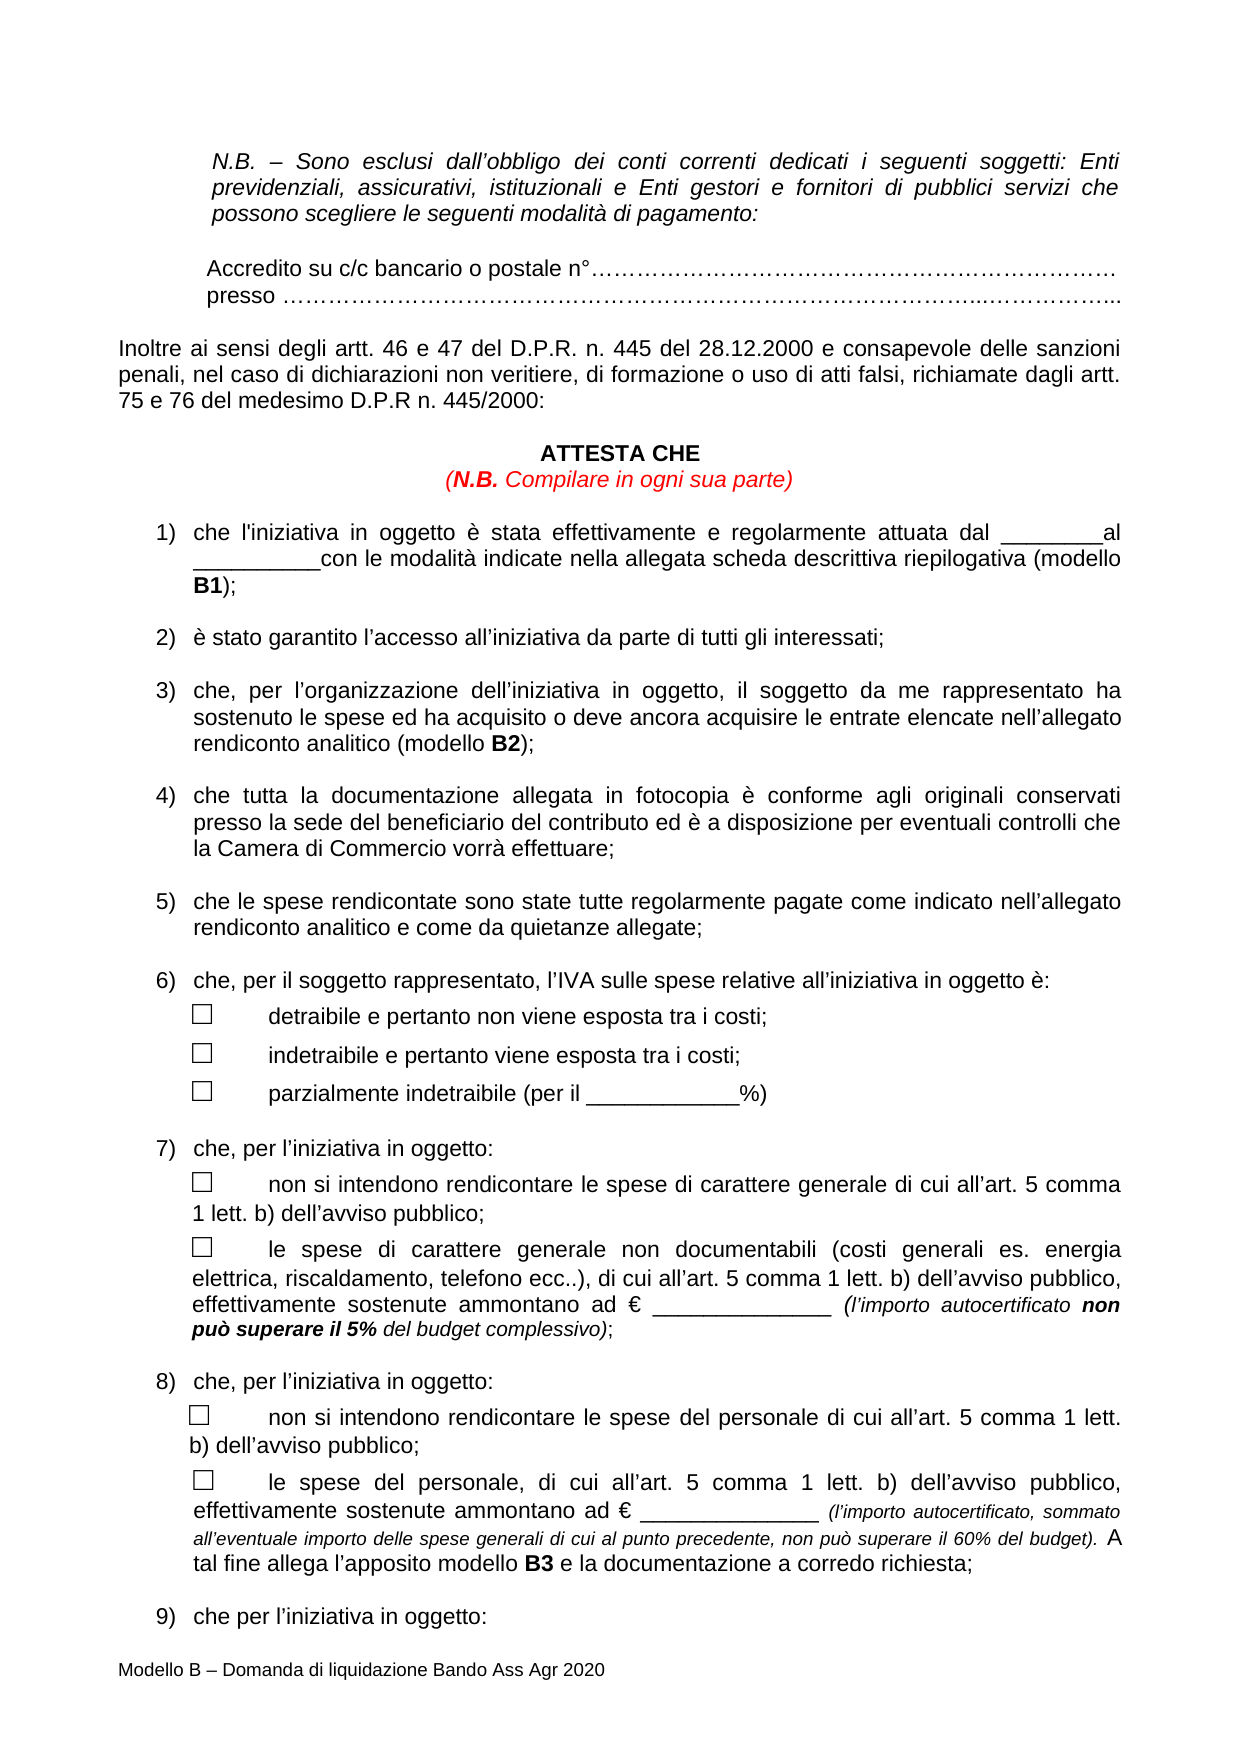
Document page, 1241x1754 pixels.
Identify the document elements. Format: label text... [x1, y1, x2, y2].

text □ detraibile e pertanto non viene esposta tra i costi; [192, 993, 1122, 1032]
text ATTESTA CHE [118, 440, 1122, 466]
text Inoltre ai sensi degli artt. 46 e 47 del D.P.R. n. 445 del 28.12.2000 e consapevole delle sanzioni penali, nel caso di dichiarazioni non veritiere, di formazione o uso di atti falsi, richiamate dagli artt. 75 e 76 del medesimo D.P.R n. 445/2000: [118, 334, 1122, 413]
text □ indetraibile e pertanto viene esposta tra i costi; [192, 1032, 1122, 1070]
text □ parzialmente indetraibile (per il ____________%) [156, 1070, 1122, 1109]
text □ le spese di carattere generale non documentabili (costi generali es. energia elettrica, riscaldamento, telefono ecc..), di cui all’art. 5 comma 1 lett. b) dell’avviso pubblico, effettivamente sostenute ammontano ad € ______________ (l’importo autocertificato non può superare il 5% del budget complessivo); [192, 1226, 1122, 1341]
text □ non si intendono rendicontare le spese del personale di cui all’art. 5 comma 1 lett. b) dell’avviso pubblico; [189, 1394, 1122, 1459]
text N.B. – Sono esclusi dall’obbligo dei conti correnti dedicati i seguenti soggetti: Enti previdenziali, assicurativi, istituzionali e Enti gestori e fornitori di pubblici servizi che possono scegliere le seguenti modalità di pagamento: [212, 148, 1122, 227]
list è stato garantito l’accesso all’iniziativa da parte di tutti gli interessati; [156, 624, 1122, 651]
text presso ………………………………………………………………………………...……………... [156, 282, 1122, 308]
list che, per il soggetto rappresentato, l’IVA sulle spese relative all’iniziativa in oggetto è: [156, 967, 1122, 993]
list che l'iniziativa in oggetto è stata effettivamente e regolarmente attuata dal ________al __________con le modalità indicate nella allegata scheda descrittiva riepilogativa (modello B1); [156, 519, 1122, 598]
text Accredito su c/c bancario o postale n°…………………………………………………………… [156, 255, 1122, 282]
list che, per l’iniziativa in oggetto: [156, 1368, 1122, 1394]
text □ le spese del personale, di cui all’art. 5 comma 1 lett. b) dell’avviso pubblico, effettivamente sostenute ammontano ad € ______________ (l’importo autocertificato, sommato all’eventuale importo delle spese generali di cui al punto precedente, non può superare il 60% del budget). A tal fine allega l’apposito modello B3 e la documentazione a corredo richiesta; [193, 1459, 1122, 1576]
list che, per l’organizzazione dell’iniziativa in oggetto, il soggetto da me rappresentato ha sostenuto le spese ed ha acquisito o deve ancora acquisire le entrate elencate nell’allegato rendiconto analitico (modello B2); [156, 677, 1122, 756]
text □ non si intendono rendicontare le spese di carattere generale di cui all’art. 5 comma 1 lett. b) dell’avviso pubblico; [192, 1161, 1122, 1226]
list che tutta la documentazione allegata in fotocopia è conforme agli originali conservati presso la sede del beneficiario del contributo ed è a disposizione per eventuali controlli che la Camera di Commercio vorrà effettuare; [156, 782, 1122, 862]
list che, per l’iniziativa in oggetto: [156, 1135, 1122, 1161]
list che per l’iniziativa in oggetto: [156, 1603, 1122, 1629]
text (N.B. Compilare in ogni sua parte) [118, 466, 1122, 493]
list che le spese rendicontate sono state tutte regolarmente pagate come indicato nell’allegato rendiconto analitico e come da quietanze allegate; [156, 888, 1122, 941]
